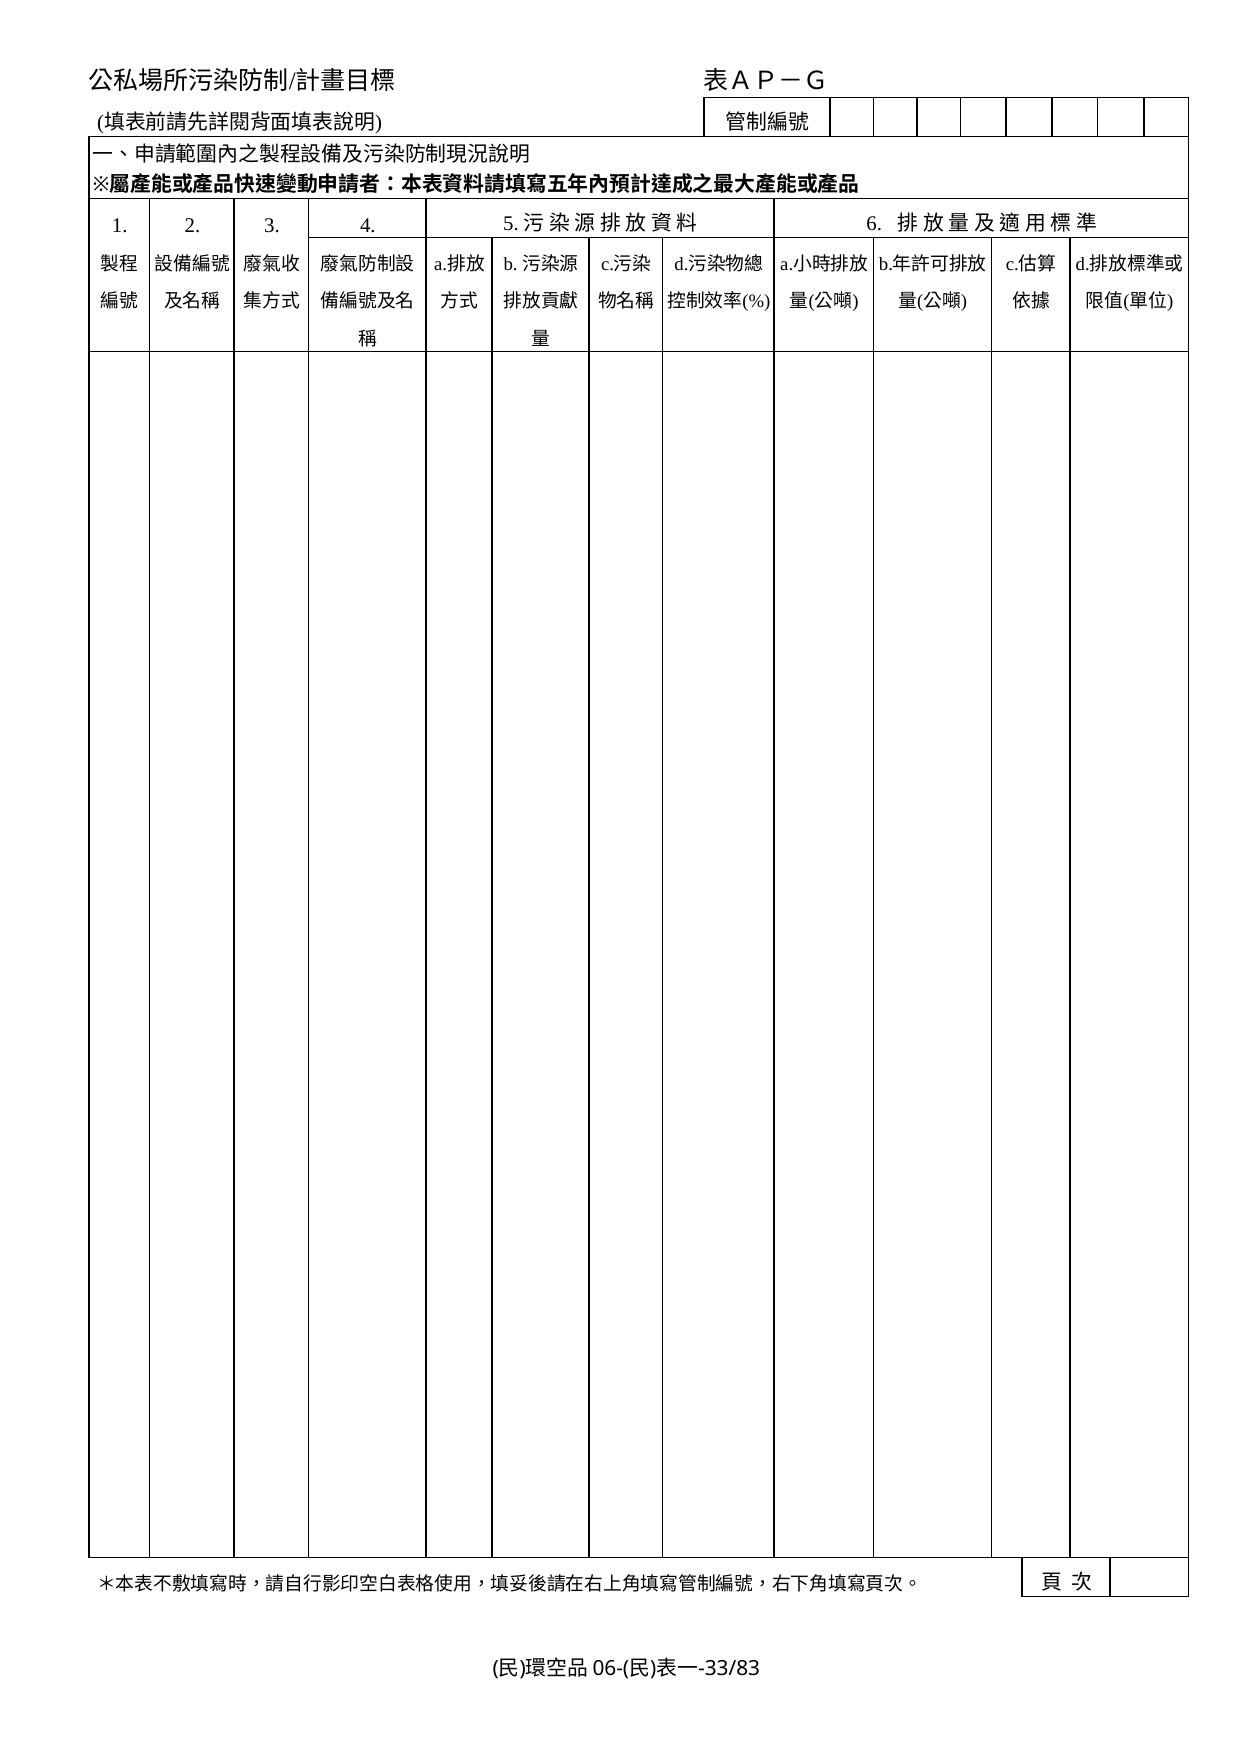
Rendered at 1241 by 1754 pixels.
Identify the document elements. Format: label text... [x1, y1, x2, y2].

table_cell [874, 352, 991, 1557]
table_cell [89, 1558, 93, 1596]
table_cell [235, 352, 308, 1557]
table_cell 廢氣收集方式 [235, 237, 308, 351]
table_cell 廢氣防制設備編號及名稱 [309, 238, 425, 351]
table_cell b.年許可排放量(公噸) [874, 238, 991, 351]
table_cell 3. [235, 199, 308, 237]
table_cell [1111, 1558, 1188, 1596]
table_cell c.污染物名稱 [590, 238, 662, 351]
table_cell c.估算 依據 [992, 238, 1069, 351]
table_cell 製程 編號 [90, 237, 149, 351]
table_cell a.小時排放量(公噸) [775, 238, 873, 351]
table_cell 設備編號及名稱 [150, 237, 233, 351]
table_header [1098, 98, 1143, 136]
table_cell d.污染物總控制效率(%) [663, 238, 773, 351]
table_cell [775, 352, 873, 1557]
table_cell ＊本表不敷填寫時，請自行影印空白表格使用，填妥後請在右上角填寫管制編號，右下角填寫頁次。 [93, 1558, 1021, 1596]
table_header [874, 98, 916, 136]
table_cell 頁 次 [1023, 1558, 1109, 1596]
table_cell [590, 352, 662, 1557]
table_header [918, 98, 960, 136]
table_cell [992, 352, 1069, 1557]
table_header [89, 97, 93, 136]
table_cell [309, 352, 425, 1557]
table_cell 一、申請範圍內之製程設備及污染防制現況說明 ※屬產能或產品快速變動申請者：本表資料請填寫五年內預計達成之最大產能或產品 [90, 137, 1188, 198]
table_header 管制編號 [705, 98, 829, 136]
table_cell 4. [309, 199, 425, 237]
table_header (填表前請先詳閱背面填表說明) [93, 97, 703, 136]
table_cell 1. [90, 199, 149, 237]
table_header [831, 98, 873, 136]
table_cell [90, 352, 149, 1557]
table_cell 2. [150, 199, 233, 237]
table_cell [1071, 352, 1188, 1557]
table_header [961, 98, 1005, 136]
table_cell b. 污染源排放貢獻量 [493, 238, 588, 351]
table_cell d.排放標準或限值(單位) [1071, 238, 1188, 351]
table_header [1145, 98, 1188, 136]
text 公私場所污染防制/計畫目標 表ＡＰ－Ｇ [89, 59, 1163, 97]
table_cell [493, 352, 588, 1557]
table_cell [150, 352, 233, 1557]
table_cell [663, 352, 773, 1557]
table_header [1007, 98, 1051, 136]
table_cell [427, 352, 491, 1557]
table_cell 5. 污 染 源 排 放 資 料 [427, 199, 773, 237]
table_cell 6. 排 放 量 及 適 用 標 準 [775, 199, 1188, 237]
table_cell a.排放 方式 [427, 238, 491, 351]
table_header [1053, 98, 1097, 136]
